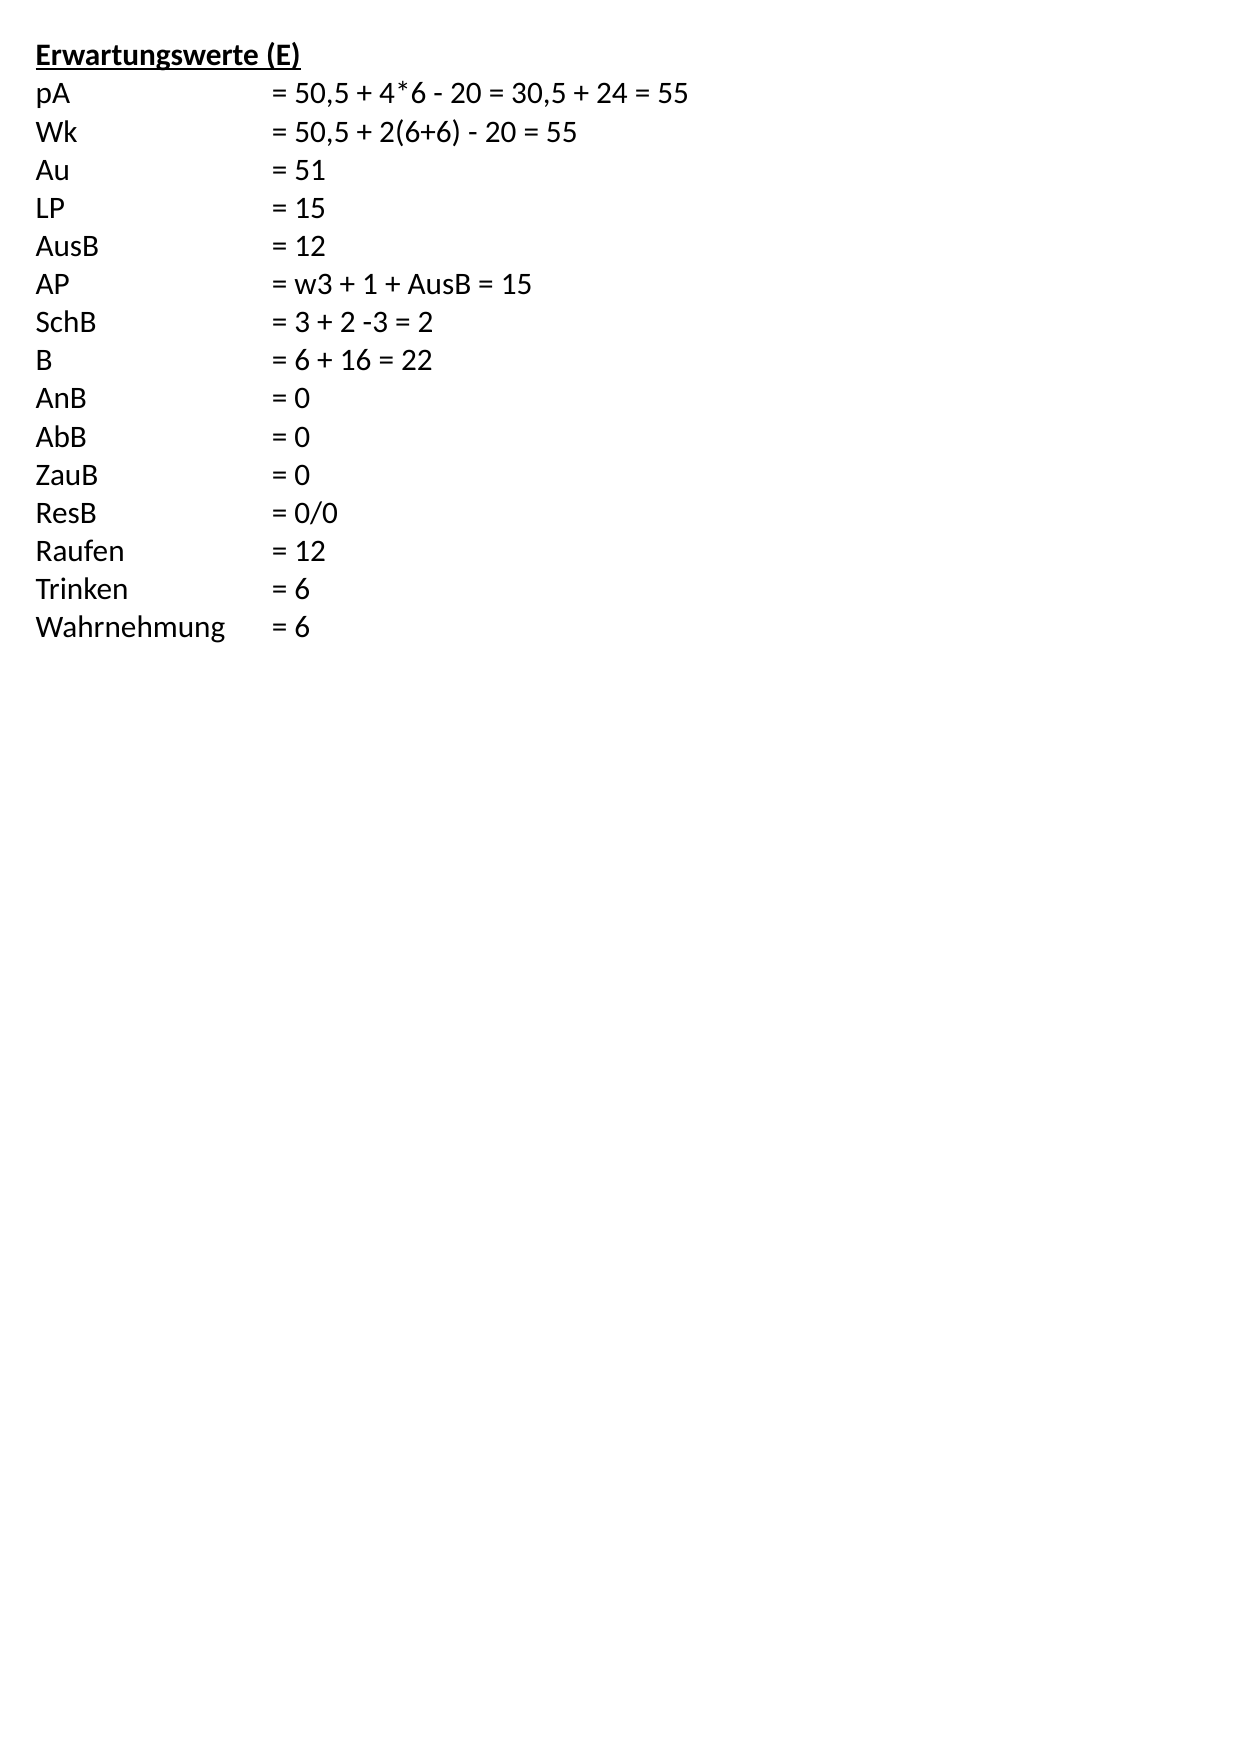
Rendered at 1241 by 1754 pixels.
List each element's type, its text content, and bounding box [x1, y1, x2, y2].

text Wahrnehmung = 6 [35, 607, 1205, 645]
text ResB = 0/0 [35, 493, 1205, 531]
text Erwartungswerte (E) [35, 35, 1205, 73]
text ZauB = 0 [35, 455, 1205, 493]
text LP = 15 [35, 188, 1205, 226]
text Au = 51 [35, 150, 1205, 188]
text Trinken = 6 [35, 569, 1205, 607]
text AP = w3 + 1 + AusB = 15 [35, 264, 1205, 302]
text SchB = 3 + 2 -3 = 2 [35, 302, 1205, 340]
text Raufen = 12 [35, 531, 1205, 569]
text AnB = 0 [35, 378, 1205, 417]
text AbB = 0 [35, 417, 1205, 455]
text B = 6 + 16 = 22 [35, 340, 1205, 378]
text Wk = 50,5 + 2(6+6) - 20 = 55 [35, 112, 1205, 150]
text AusB = 12 [35, 226, 1205, 264]
text pA = 50,5 + 4*6 - 20 = 30,5 + 24 = 55 [35, 73, 1205, 112]
